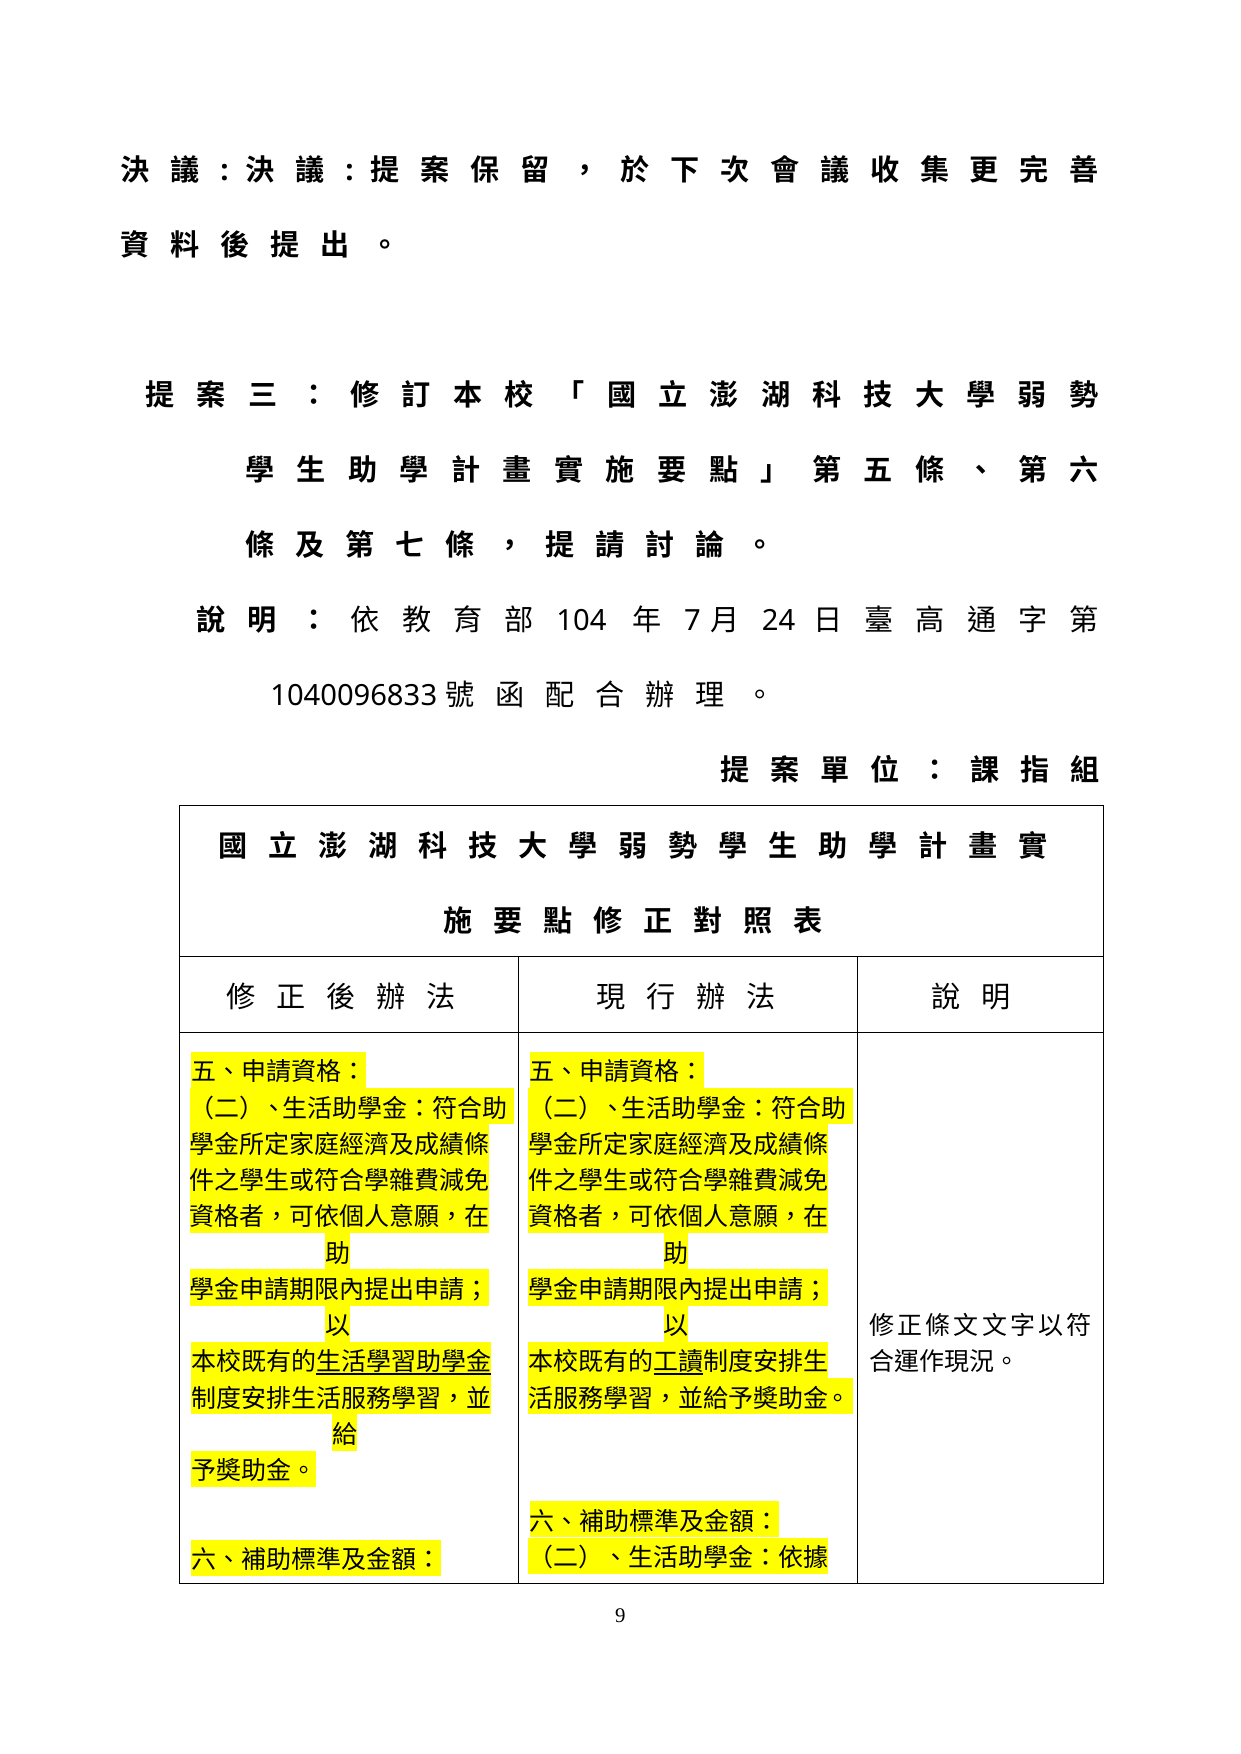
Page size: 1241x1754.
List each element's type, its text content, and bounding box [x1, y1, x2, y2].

table_cell 修正後辦法 [180, 957, 518, 1032]
table_cell 五、申請資格： （二）、生活助學金：符合助 學金所定家庭經濟及成績條 件之學生或符合學雜費減免 資格者，可依個人意願，在助 學金申請期限內提出申請；以 本校既有的工讀制度安排生 活服務學習，並給予奬助金。 六、補助標準及金額： （二）、生活助學金：依據 [519, 1033, 857, 1582]
text 說明：依教育部104年7月24日臺高通字第1040096833號函配合辦理。 [134, 580, 1120, 730]
text 決議: 決議:提案保留，於下次會議收集更完善資料後提出。 [120, 130, 1120, 280]
table_cell 說明 [858, 957, 1103, 1032]
table_cell 修正條文文字以符合運作現況。 [858, 1033, 1103, 1582]
table_cell 五、申請資格： （二）、生活助學金：符合助 學金所定家庭經濟及成績條 件之學生或符合學雜費減免 資格者，可依個人意願，在助 學金申請期限內提出申請；以 本校既有的生活學習助學金 制度安排生活服務學習，並給 予奬助金。 六、補助標準及金額： [180, 1033, 518, 1582]
text 提案三：修訂本校「國立澎湖科技大學弱勢學生助學計畫實施要點」第五條、第六條及第七條，提請討論。 [134, 355, 1120, 580]
text 提案單位：課指組 [134, 730, 1120, 805]
table_header 國立澎湖科技大學弱勢學生助學計畫實施要點修正對照表 [180, 806, 1103, 956]
table_cell 現行辦法 [519, 957, 857, 1032]
